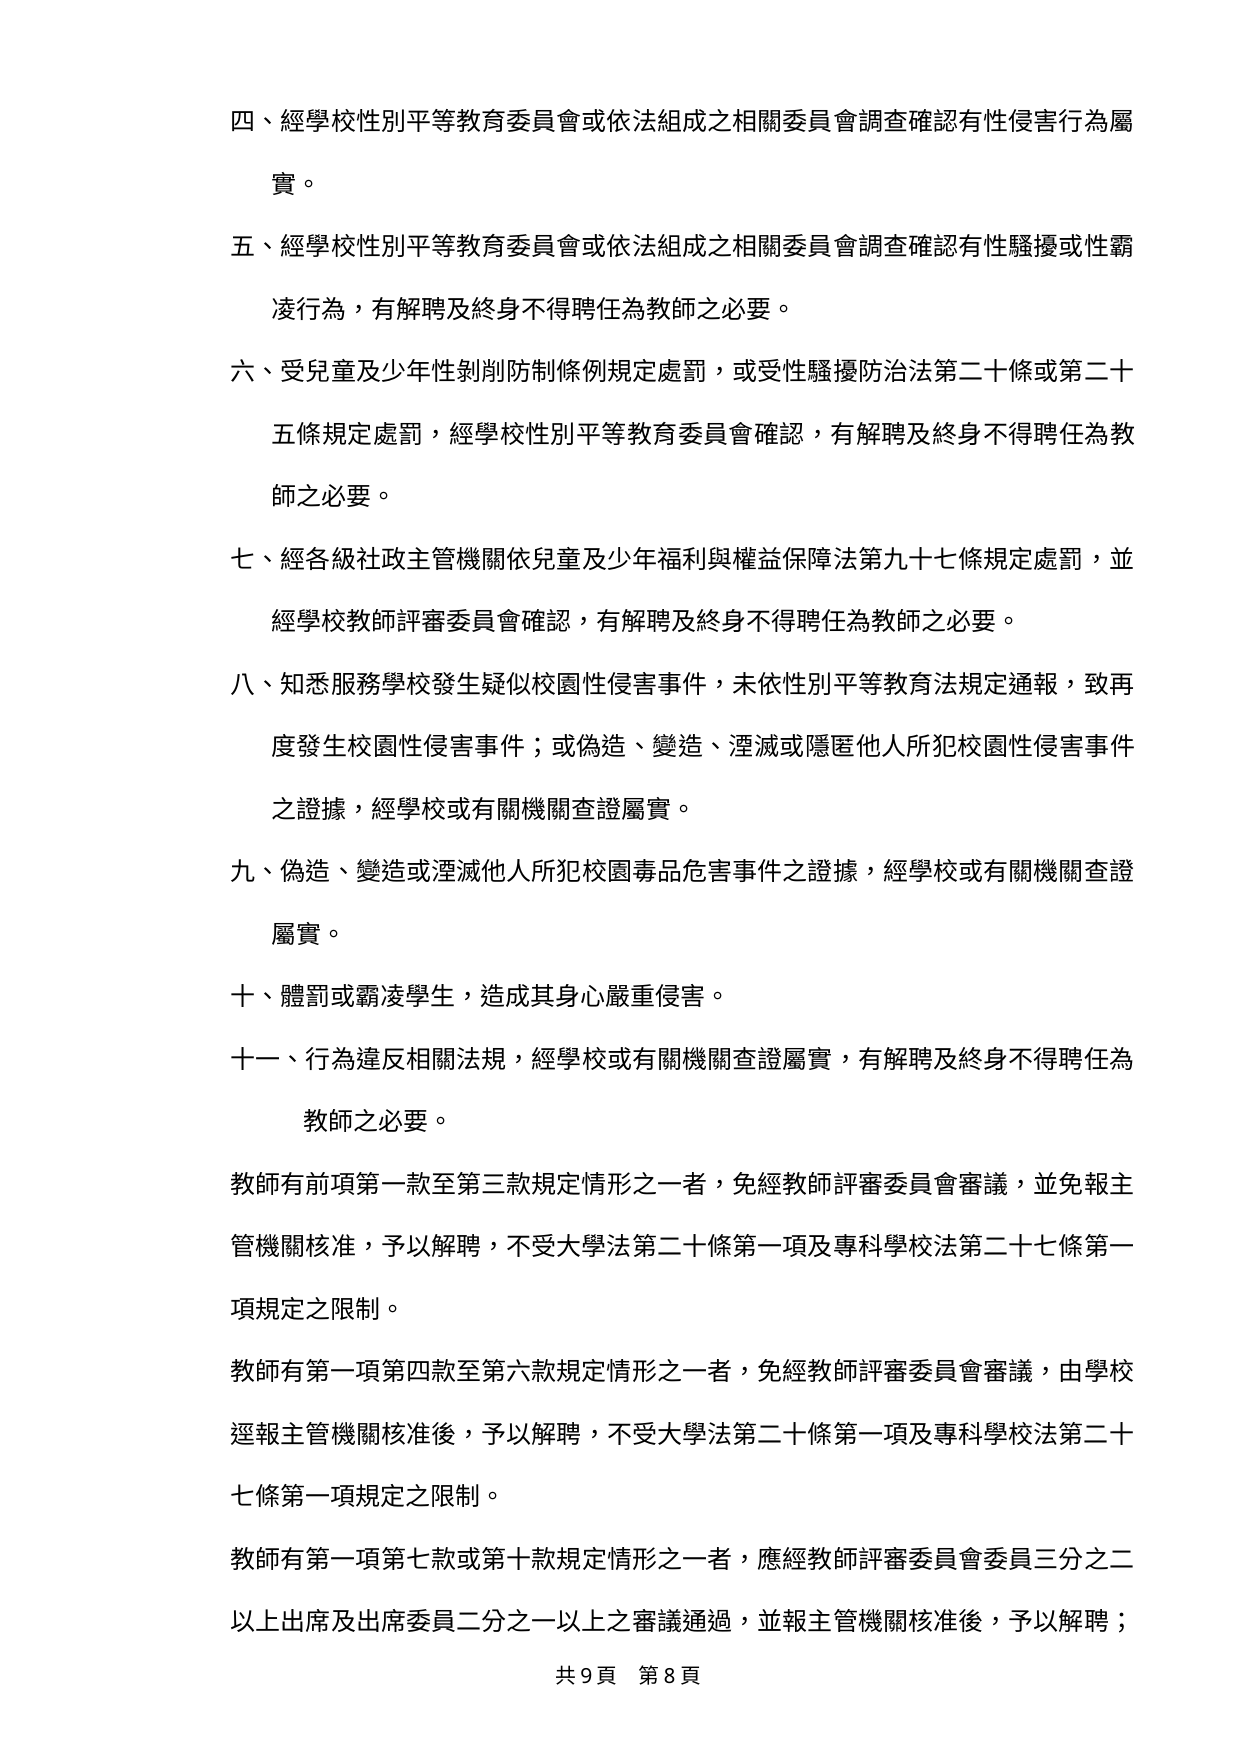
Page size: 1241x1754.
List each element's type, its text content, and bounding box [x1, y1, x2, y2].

text 九、偽造、變造或湮滅他人所犯校園毒品危害事件之證據，經學校或有關機關查證屬實。 [230, 828, 1137, 953]
text 六、受兒童及少年性剝削防制條例規定處罰，或受性騷擾防治法第二十條或第二十五條規定處罰，經學校性別平等教育委員會確認，有解聘及終身不得聘任為教師之必要。 [230, 328, 1137, 516]
text 教師有第一項第七款或第十款規定情形之一者，應經教師評審委員會委員三分之二以上出席及出席委員二分之一以上之審議通過，並報主管機關核准後，予以解聘； [230, 1516, 1137, 1641]
text 五、經學校性別平等教育委員會或依法組成之相關委員會調查確認有性騷擾或性霸凌行為，有解聘及終身不得聘任為教師之必要。 [230, 203, 1137, 328]
text 十一、行為違反相關法規，經學校或有關機關查證屬實，有解聘及終身不得聘任為教師之必要。 [230, 1016, 1137, 1141]
text 四、經學校性別平等教育委員會或依法組成之相關委員會調查確認有性侵害行為屬實。 [230, 78, 1137, 203]
text 八、知悉服務學校發生疑似校園性侵害事件，未依性別平等教育法規定通報，致再度發生校園性侵害事件；或偽造、變造、湮滅或隱匿他人所犯校園性侵害事件之證據，經學校或有關機關查證屬實。 [230, 641, 1137, 828]
text 教師有前項第一款至第三款規定情形之一者，免經教師評審委員會審議，並免報主管機關核准，予以解聘，不受大學法第二十條第一項及專科學校法第二十七條第一項規定之限制。 [230, 1141, 1137, 1328]
text 十、體罰或霸凌學生，造成其身心嚴重侵害。 [230, 953, 1137, 1016]
text 七、經各級社政主管機關依兒童及少年福利與權益保障法第九十七條規定處罰，並經學校教師評審委員會確認，有解聘及終身不得聘任為教師之必要。 [230, 516, 1137, 641]
text 教師有第一項第四款至第六款規定情形之一者，免經教師評審委員會審議，由學校逕報主管機關核准後，予以解聘，不受大學法第二十條第一項及專科學校法第二十七條第一項規定之限制。 [230, 1328, 1137, 1516]
